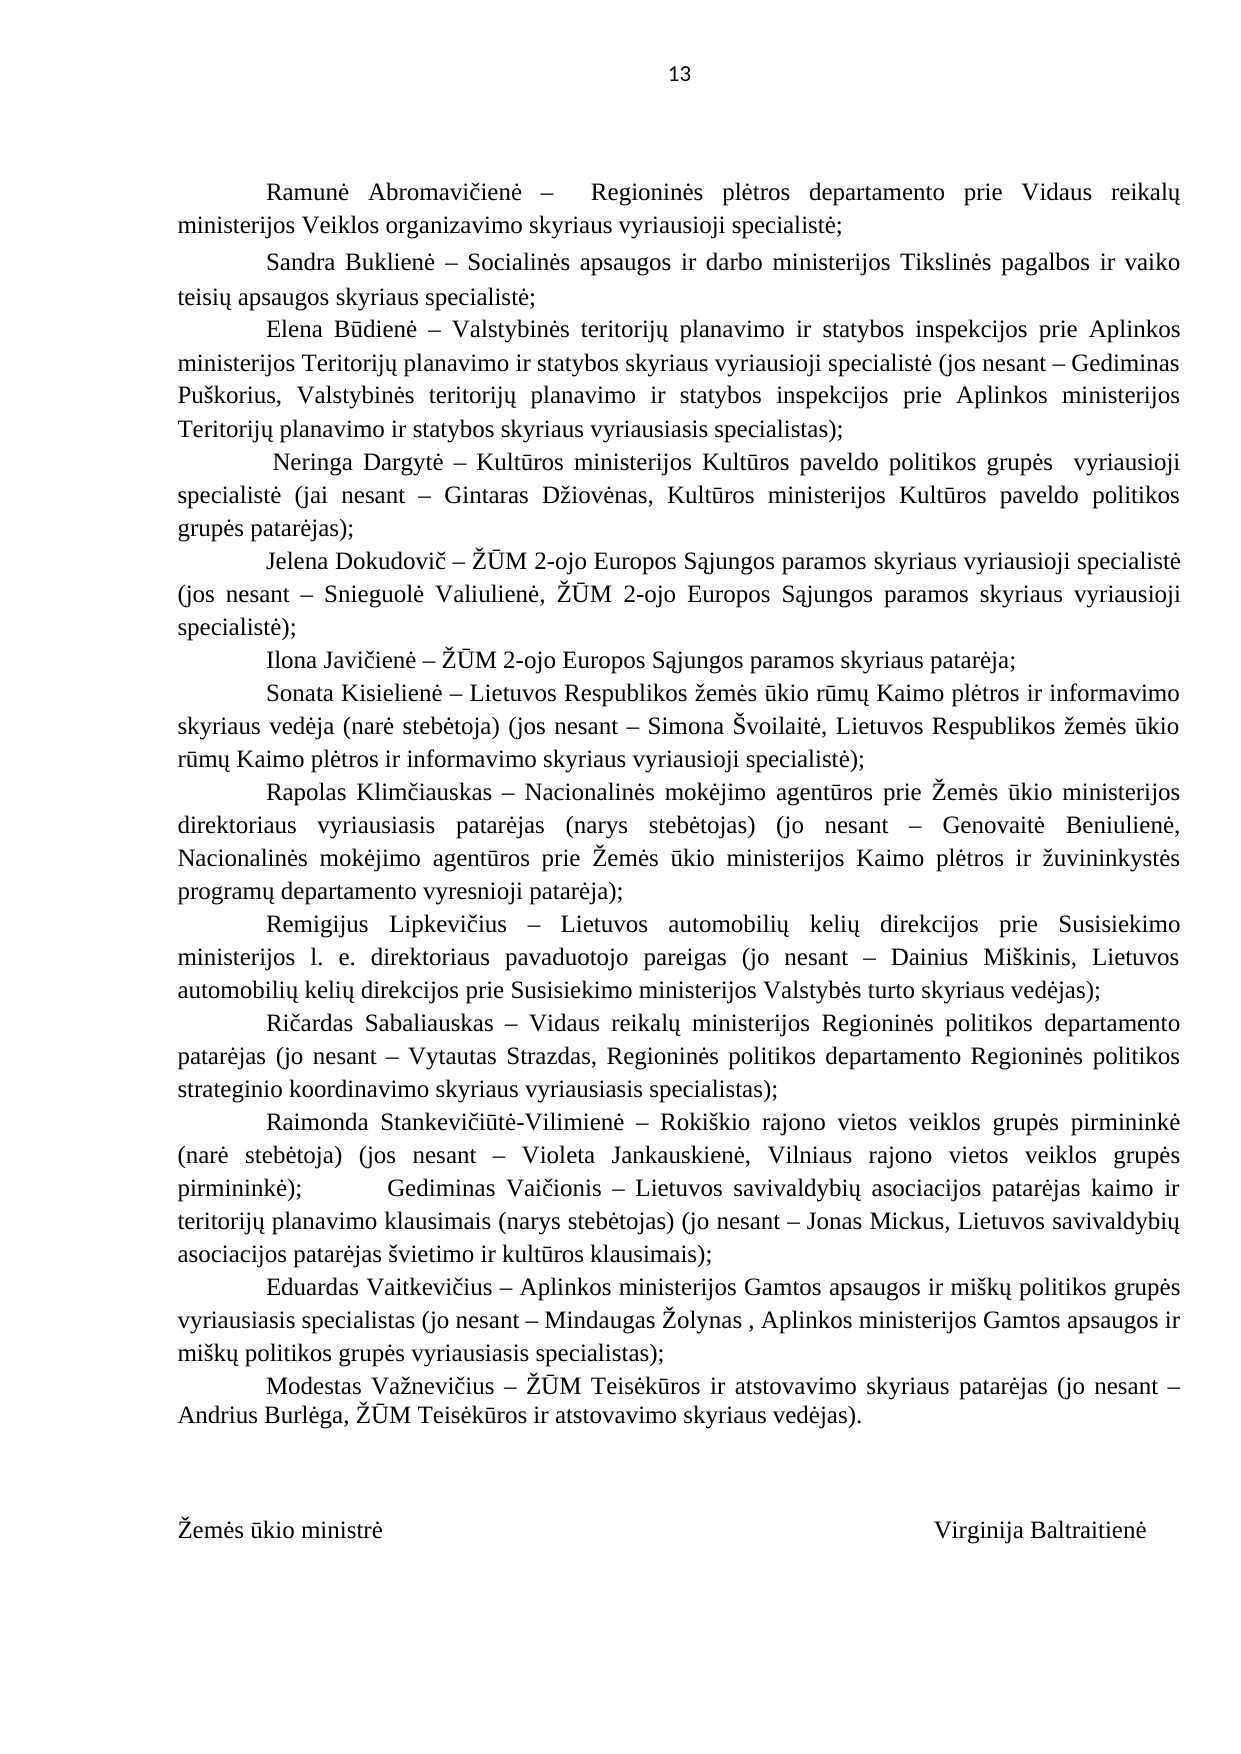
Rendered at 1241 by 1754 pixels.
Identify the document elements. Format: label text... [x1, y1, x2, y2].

text Sonata Kisielienė – Lietuvos Respublikos žemės ūkio rūmų Kaimo plėtros ir informavimo skyriaus vedėja (narė stebėtoja) (jos nesant – Simona Švoilaitė, Lietuvos Respublikos žemės ūkio rūmų Kaimo plėtros ir informavimo skyriaus vyriausioji specialistė); [177, 678, 1181, 773]
text Neringa Dargytė – Kultūros ministerijos Kultūros paveldo politikos grupės vyriausioji specialistė (jai nesant – Gintaras Džiovėnas, Kultūros ministerijos Kultūros paveldo politikos grupės patarėjas); [177, 447, 1181, 541]
text Jelena Dokudovič – ŽŪM 2-ojo Europos Sąjungos paramos skyriaus vyriausioji specialistė (jos nesant – Snieguolė Valiulienė, ŽŪM 2-ojo Europos Sąjungos paramos skyriaus vyriausioji specialistė); [177, 546, 1181, 641]
text Žemės ūkio ministrė Virginija Baltraitienė [177, 1515, 1181, 1544]
text Remigijus Lipkevičius – Lietuvos automobilių kelių direkcijos prie Susisiekimo ministerijos l. e. direktoriaus pavaduotojo pareigas (jo nesant – Dainius Miškinis, Lietuvos automobilių kelių direkcijos prie Susisiekimo ministerijos Valstybės turto skyriaus vedėjas); [177, 909, 1181, 1004]
text Elena Būdienė – Valstybinės teritorijų planavimo ir statybos inspekcijos prie Aplinkos ministerijos Teritorijų planavimo ir statybos skyriaus vyriausioji specialistė (jos nesant – Gediminas Puškorius, Valstybinės teritorijų planavimo ir statybos inspekcijos prie Aplinkos ministerijos Teritorijų planavimo ir statybos skyriaus vyriausiasis specialistas); [177, 314, 1181, 442]
text Ramunė Abromavičienė – Regioninės plėtros departamento prie Vidaus reikalų ministerijos Veiklos organizavimo skyriaus vyriausioji specialistė; [177, 177, 1181, 239]
text Sandra Buklienė – Socialinės apsaugos ir darbo ministerijos Tikslinės pagalbos ir vaiko teisių apsaugos skyriaus specialistė; [177, 243, 1181, 310]
text Raimonda Stankevičiūtė-Vilimienė – Rokiškio rajono vietos veiklos grupės pirmininkė (narė stebėtoja) (jos nesant – Violeta Jankauskienė, Vilniaus rajono vietos veiklos grupės pirmininkė); Gediminas Vaičionis – Lietuvos savivaldybių asociacijos patarėjas kaimo ir teritorijų planavimo klausimais (narys stebėtojas) (jo nesant – Jonas Mickus, Lietuvos savivaldybių asociacijos patarėjas švietimo ir kultūros klausimais); [177, 1107, 1181, 1268]
text Ilona Javičienė – ŽŪM 2-ojo Europos Sąjungos paramos skyriaus patarėja; [177, 645, 1181, 673]
text Ričardas Sabaliauskas – Vidaus reikalų ministerijos Regioninės politikos departamento patarėjas (jo nesant – Vytautas Strazdas, Regioninės politikos departamento Regioninės politikos strateginio koordinavimo skyriaus vyriausiasis specialistas); [177, 1008, 1181, 1103]
text Rapolas Klimčiauskas – Nacionalinės mokėjimo agentūros prie Žemės ūkio ministerijos direktoriaus vyriausiasis patarėjas (narys stebėtojas) (jo nesant – Genovaitė Beniulienė, Nacionalinės mokėjimo agentūros prie Žemės ūkio ministerijos Kaimo plėtros ir žuvininkystės programų departamento vyresnioji patarėja); [177, 777, 1181, 905]
text Modestas Važnevičius – ŽŪM Teisėkūros ir atstovavimo skyriaus patarėjas (jo nesant – Andrius Burlėga, ŽŪM Teisėkūros ir atstovavimo skyriaus vedėjas). [177, 1371, 1181, 1429]
text Eduardas Vaitkevičius – Aplinkos ministerijos Gamtos apsaugos ir miškų politikos grupės vyriausiasis specialistas (jo nesant – Mindaugas Žolynas , Aplinkos ministerijos Gamtos apsaugos ir miškų politikos grupės vyriausiasis specialistas); [177, 1272, 1181, 1367]
